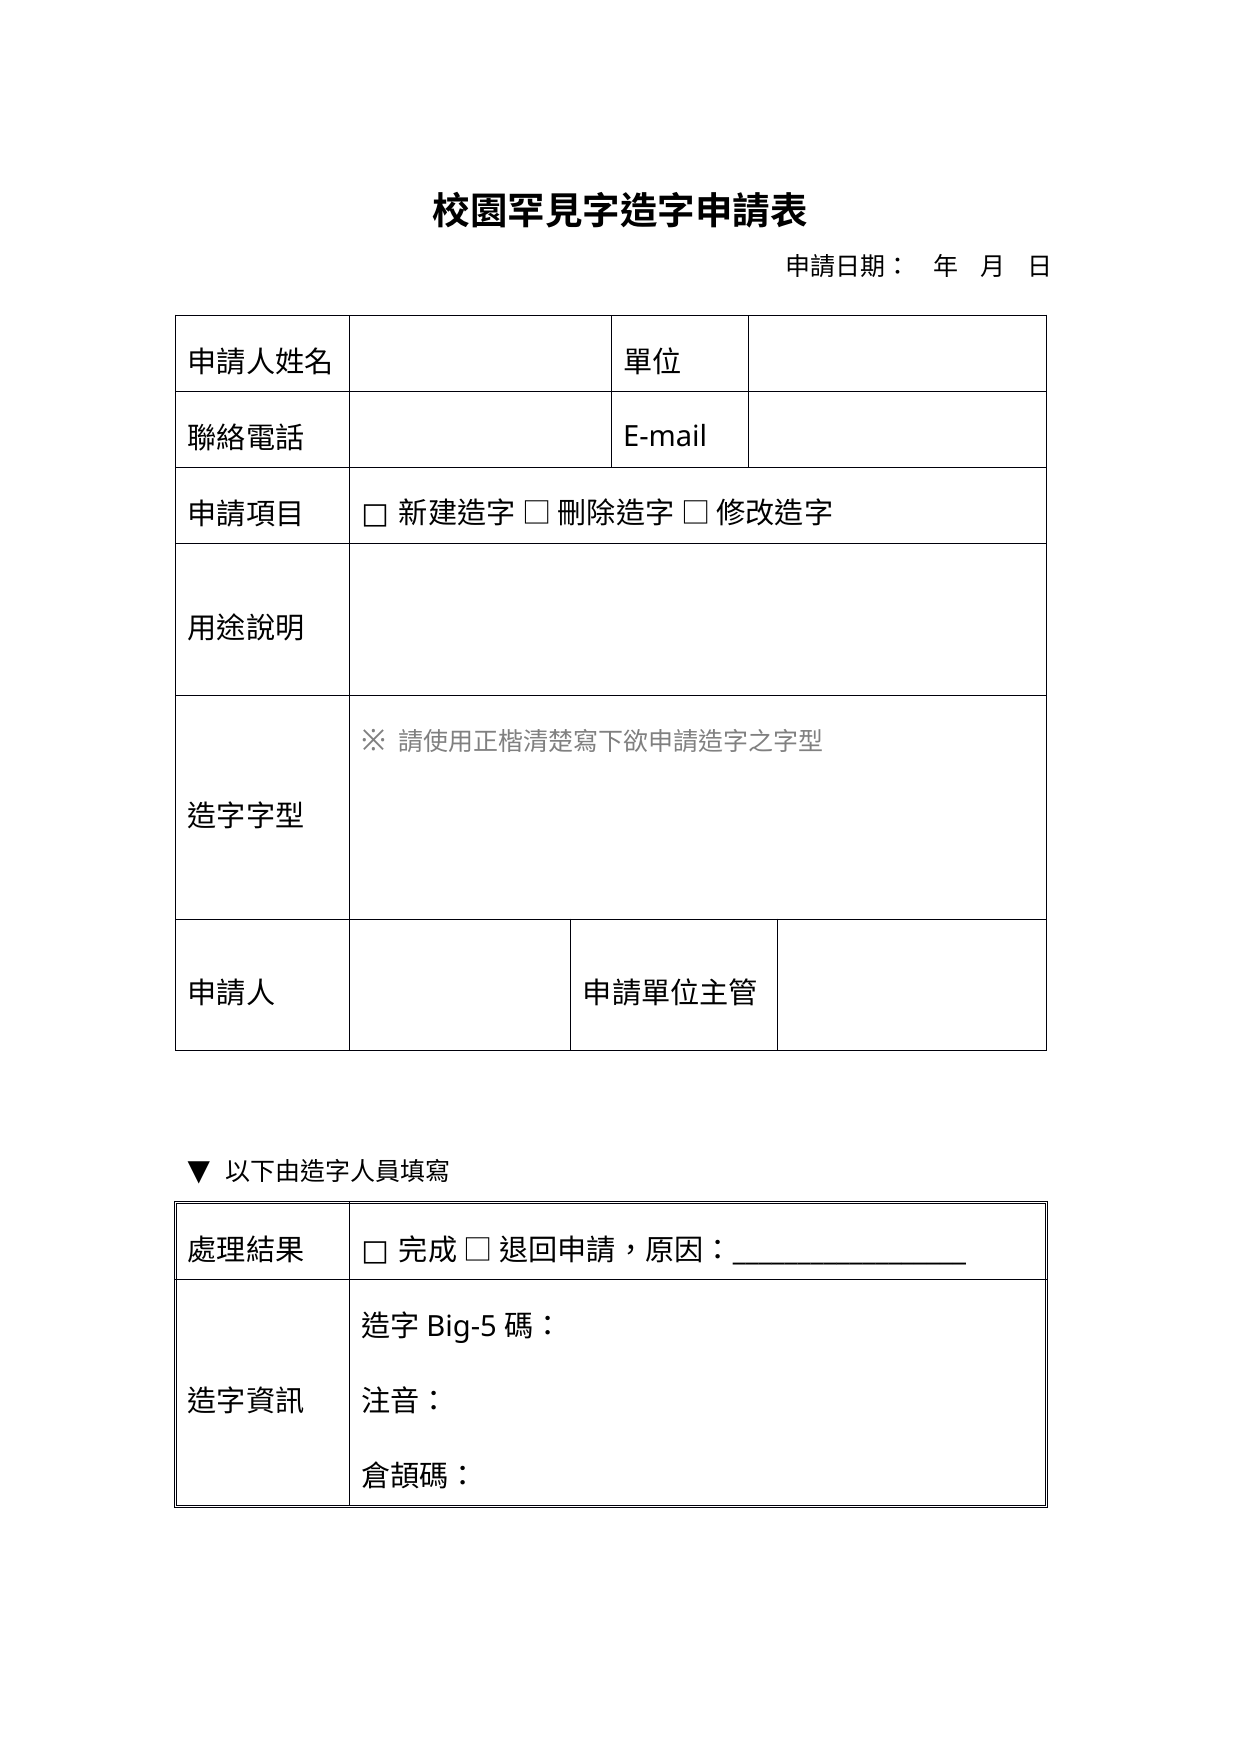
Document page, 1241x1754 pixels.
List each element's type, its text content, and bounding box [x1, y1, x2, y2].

table_cell 造字資訊 [177, 1280, 349, 1505]
table_cell 以下由造字人員填寫 [176, 1051, 1047, 1201]
text 申請日期： 年 月 日 [187, 239, 1053, 277]
table_header 單位 [612, 316, 748, 391]
table_cell 申請項目 [176, 468, 349, 543]
table_cell [749, 392, 1046, 467]
table_cell [350, 544, 1046, 694]
table_cell 用途說明 [176, 544, 349, 694]
table_header 申請人姓名 [176, 316, 349, 391]
table_header [749, 316, 1046, 391]
table_cell 完成 □ 退回申請，原因：__________________ [350, 1204, 1045, 1279]
table_cell [350, 392, 611, 467]
table_cell [350, 920, 570, 1050]
table_cell 申請單位主管 [571, 920, 777, 1050]
table_cell 新建造字 □ 刪除造字 □ 修改造字 [350, 468, 1046, 543]
table_cell E-mail [612, 392, 748, 467]
table_cell 請使用正楷清楚寫下欲申請造字之字型 [350, 696, 1046, 918]
table_cell 造字字型 [176, 696, 349, 918]
table_cell 造字 Big-5 碼： 注音： 倉頡碼： [350, 1280, 1045, 1505]
table_cell 聯絡電話 [176, 392, 349, 467]
table_cell 處理結果 [177, 1204, 349, 1279]
table_cell 申請人 [176, 920, 349, 1050]
table_header [350, 316, 611, 391]
table_cell [778, 920, 1046, 1050]
text 校園罕見字造字申請表 [187, 164, 1053, 239]
